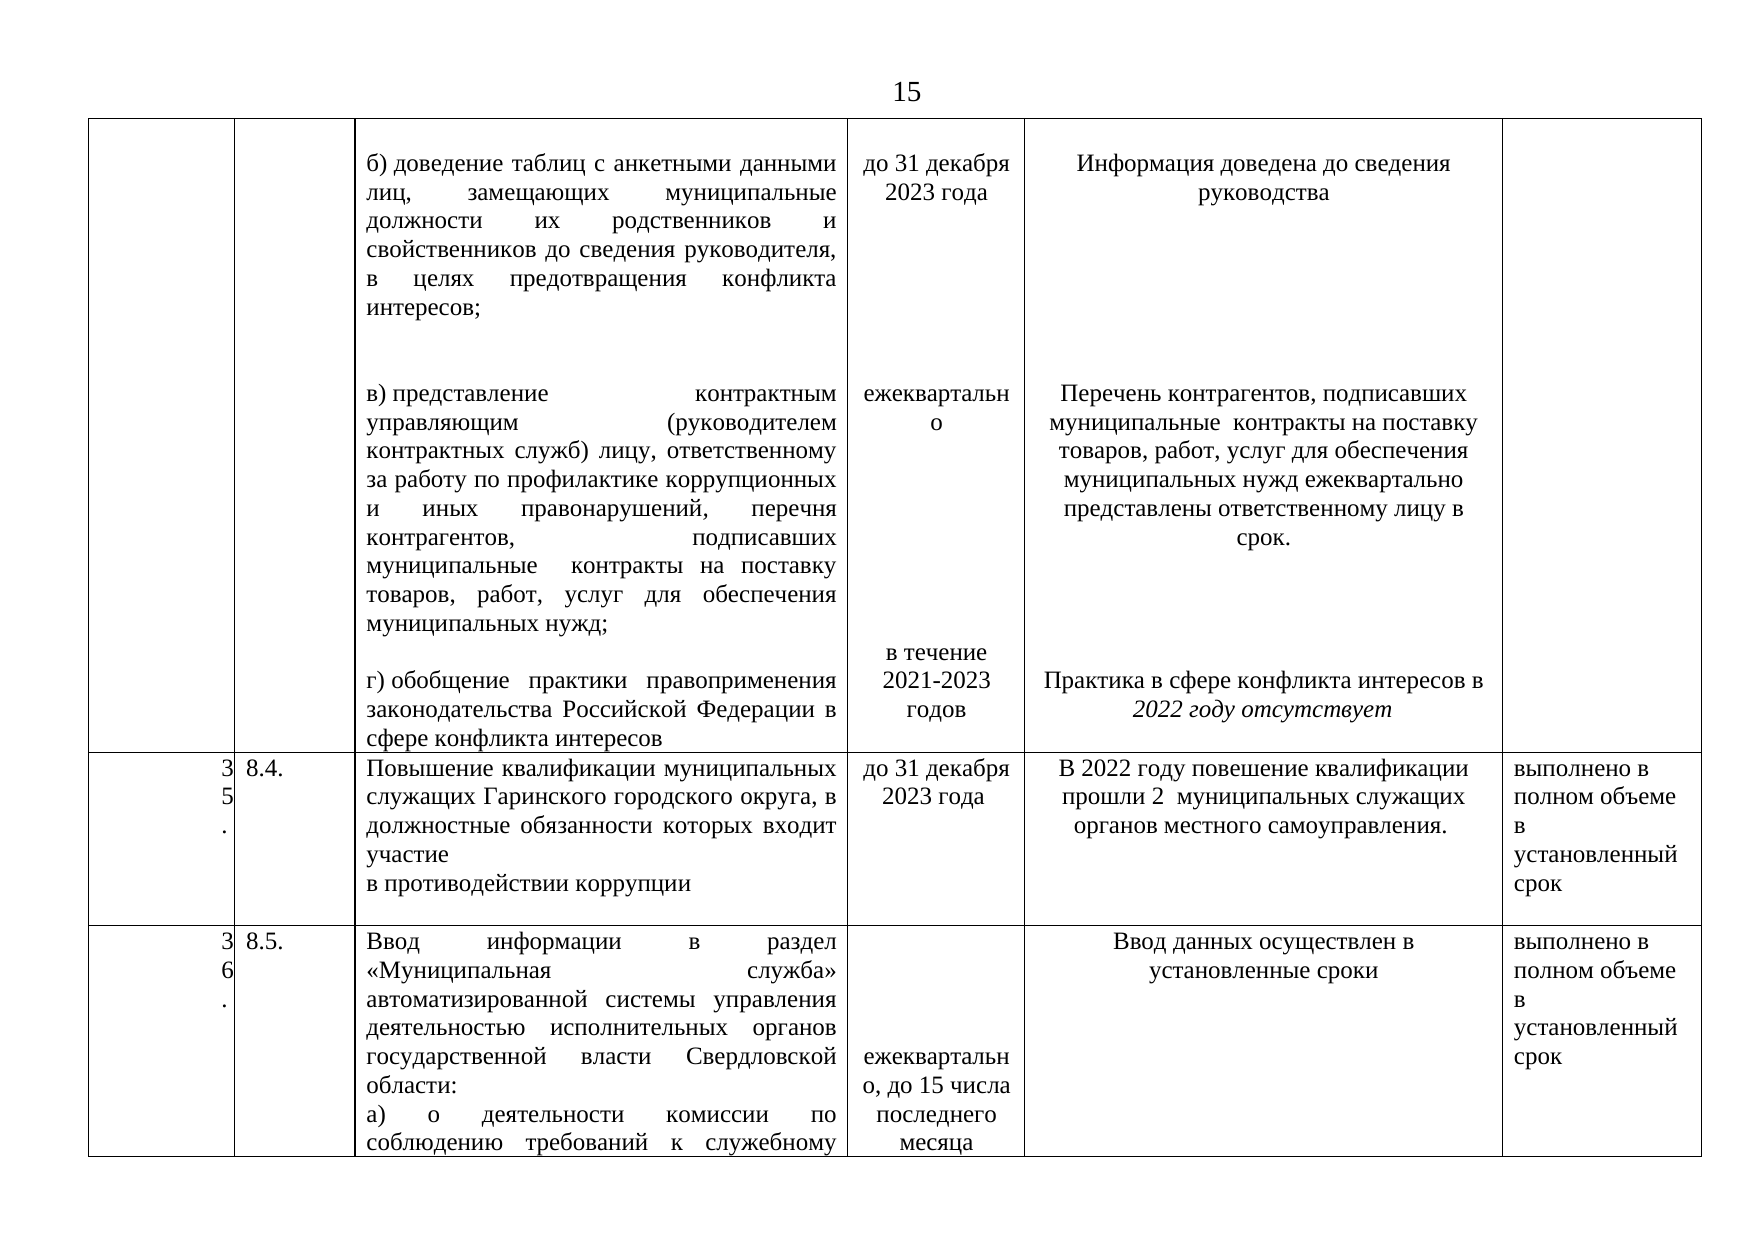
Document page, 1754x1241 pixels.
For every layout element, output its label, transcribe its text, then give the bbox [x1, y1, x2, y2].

table_cell В 2022 году повешение квалификации прошли 2 муниципальных служащих органов местного самоуправления. [1025, 753, 1502, 925]
table_cell [1708, 752, 1724, 925]
table_cell [235, 119, 354, 752]
table_cell Ввод данных осуществлен в установленные сроки [1025, 926, 1502, 1156]
table_cell [1702, 752, 1707, 925]
table_cell [1702, 925, 1707, 1156]
table_cell Ввод информации в раздел «Муниципальная служба» автоматизированной системы управления деятельностью исполнительных органов государственной власти Свердловской области: а) о деятельности комиссии по соблюдению требований к служебному [356, 926, 847, 1156]
table_cell [89, 753, 234, 925]
table_cell [1503, 119, 1701, 752]
table_cell Повышение квалификации муниципальных служащих Гаринского городского округа, в должностные обязанности которых входит участие в противодействии коррупции [356, 753, 847, 925]
table_cell 8.5. [235, 926, 354, 1156]
table_cell [1702, 118, 1707, 752]
table_cell [1708, 925, 1724, 1156]
table_cell [89, 926, 234, 1156]
table_cell Информация доведена до сведения руководства Перечень контрагентов, подписавших муниципальные контракты на поставку товаров, работ, услуг для обеспечения муниципальных нужд ежеквартально представлены ответственному лицу в срок. Практика в сфере конфликта интересов в 2022 году отсутствует [1025, 119, 1502, 752]
table_cell выполнено в полном объеме в установленный срок [1503, 753, 1701, 925]
table_cell б) доведение таблиц с анкетными данными лиц, замещающих муниципальные должности их родственников и свойственников до сведения руководителя, в целях предотвращения конфликта интересов; в) представление контрактным управляющим (руководителем контрактных служб) лицу, ответственному за работу по профилактике коррупционных и иных правонарушений, перечня контрагентов, подписавших муниципальные контракты на поставку товаров, работ, услуг для обеспечения муниципальных нужд; г) обобщение практики правоприменения законодательства Российской Федерации в сфере конфликта интересов [356, 119, 847, 752]
table_cell [1708, 118, 1724, 752]
table_cell до 31 декабря 2023 года ежеквартально в течение 2021-2023 годов [848, 119, 1024, 752]
table_cell выполнено в полном объеме в установленный срок [1503, 926, 1701, 1156]
table_cell ежеквартально, до 15 числа последнего месяца [848, 926, 1024, 1156]
table_cell 8.4. [235, 753, 354, 925]
table_cell до 31 декабря 2023 года [848, 753, 1024, 925]
table_cell [89, 119, 234, 752]
